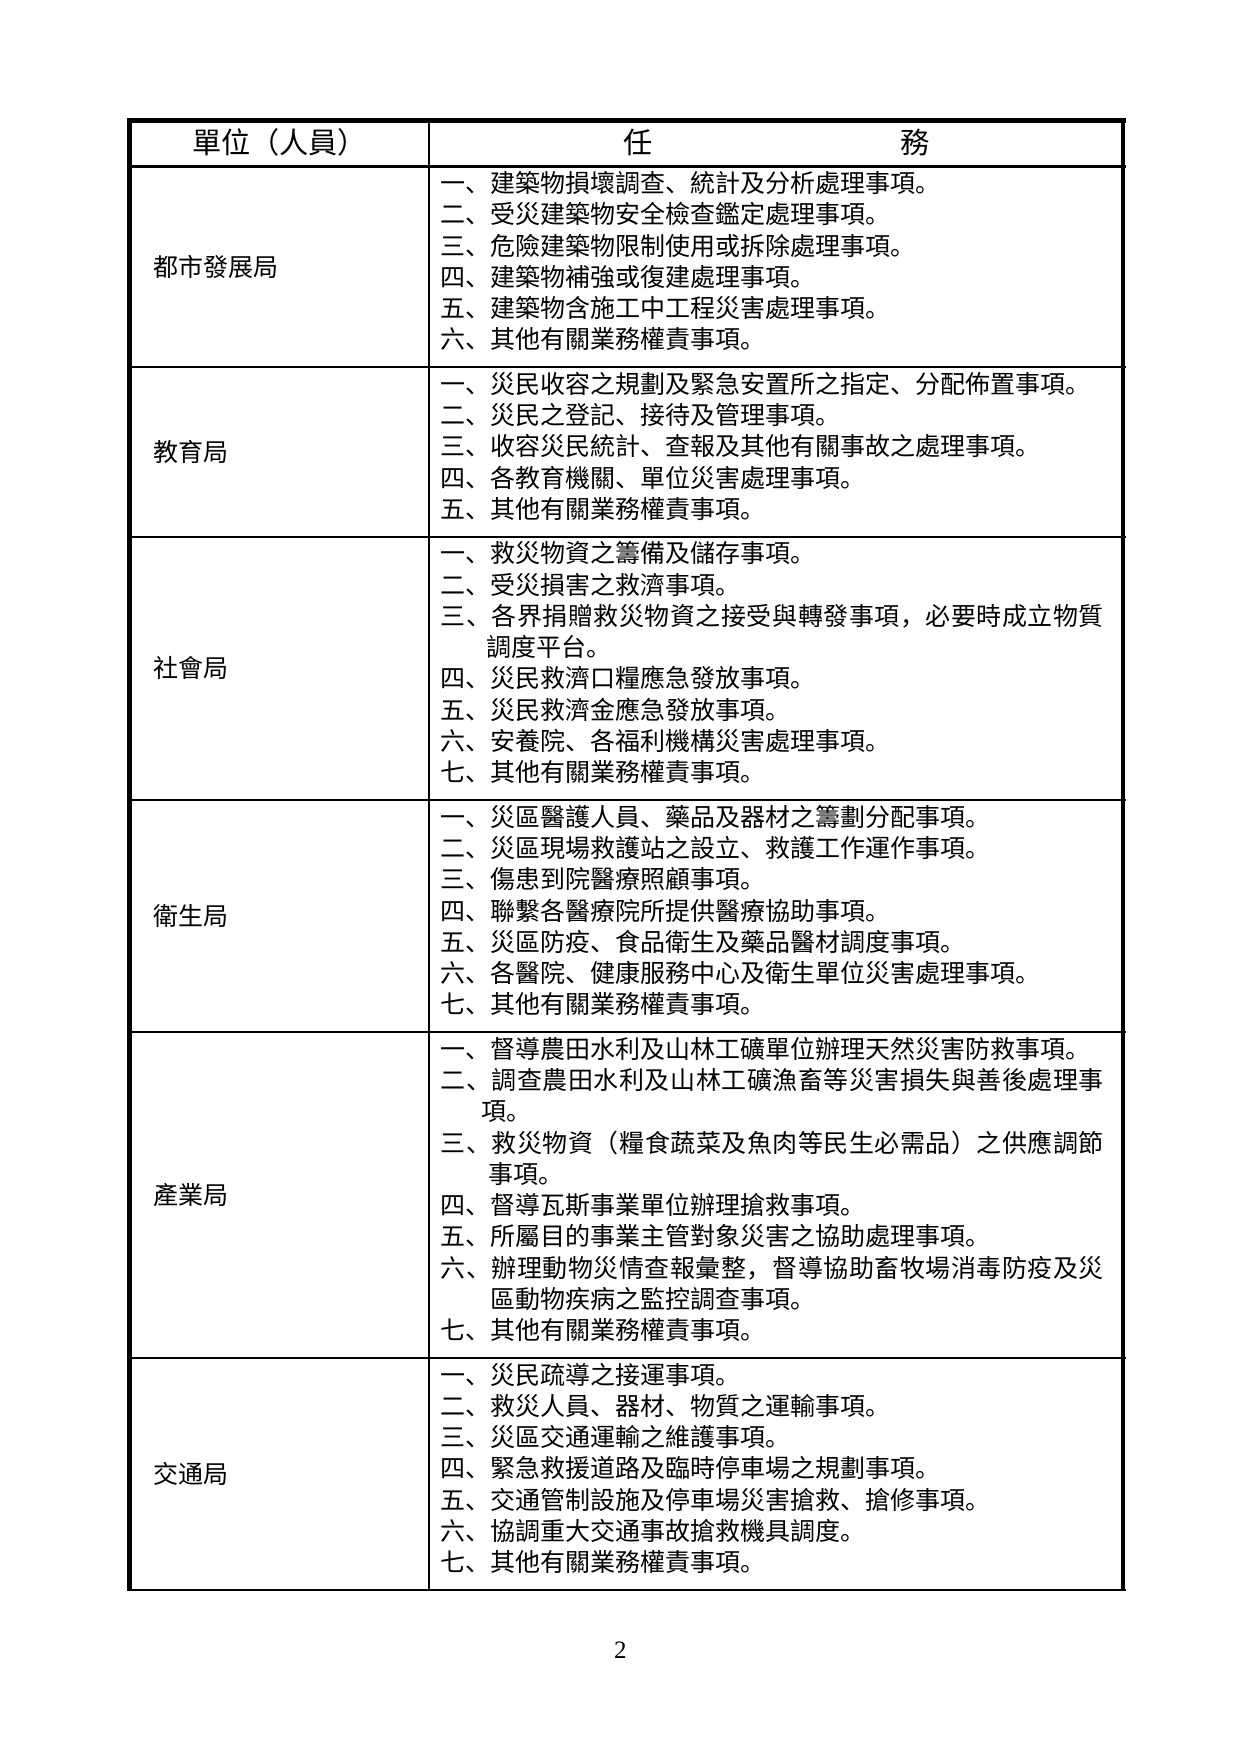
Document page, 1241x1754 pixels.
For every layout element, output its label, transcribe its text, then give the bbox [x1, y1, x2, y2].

table_cell 教育局 [132, 368, 428, 536]
table_cell 一、建築物損壞調查、統計及分析處理事項。 二、受災建築物安全檢查鑑定處理事項。 三、危險建築物限制使用或拆除處理事項。 四、建築物補強或復建處理事項。 五、建築物含施工中工程災害處理事項。 六、其他有關業務權責事項。 [430, 168, 1121, 366]
table_cell 一、災區醫護人員、藥品及器材之籌劃分配事項。 二、災區現場救護站之設立、救護工作運作事項。 三、傷患到院醫療照顧事項。 四、聯繫各醫療院所提供醫療協助事項。 五、災區防疫、食品衛生及藥品醫材調度事項。 六、各醫院、健康服務中心及衛生單位災害處理事項。 七、其他有關業務權責事項。 [430, 801, 1121, 1031]
table_cell 一、救災物資之籌備及儲存事項。 二、受災損害之救濟事項。 三、各界捐贈救災物資之接受與轉發事項，必要時成立物質調度平台。 四、災民救濟口糧應急發放事項。 五、災民救濟金應急發放事項。 六、安養院、各福利機構災害處理事項。 七、其他有關業務權責事項。 [430, 538, 1121, 799]
table_cell 產業局 [132, 1033, 428, 1357]
table_cell 一、災民疏導之接運事項。 二、救災人員、器材、物質之運輸事項。 三、災區交通運輸之維護事項。 四、緊急救援道路及臨時停車場之規劃事項。 五、交通管制設施及停車場災害搶救、搶修事項。 六、協調重大交通事故搶救機具調度。 七、其他有關業務權責事項。 [430, 1359, 1121, 1589]
table_cell 社會局 [132, 538, 428, 799]
table_cell 衛生局 [132, 801, 428, 1031]
table_cell 一、督導農田水利及山林工礦單位辦理天然災害防救事項。 二、調查農田水利及山林工礦漁畜等災害損失與善後處理事項。 三、救災物資（糧食蔬菜及魚肉等民生必需品）之供應調節事項。 四、督導瓦斯事業單位辦理搶救事項。 五、所屬目的事業主管對象災害之協助處理事項。 六、辦理動物災情查報彙整，督導協助畜牧場消毒防疫及災區動物疾病之監控調查事項。 七、其他有關業務權責事項。 [430, 1033, 1121, 1357]
table_header 任 務 [430, 123, 1121, 165]
table_header 單位（人員） [132, 123, 428, 165]
table_cell 交通局 [132, 1359, 428, 1589]
table_cell 一、災民收容之規劃及緊急安置所之指定、分配佈置事項。 二、災民之登記、接待及管理事項。 三、收容災民統計、查報及其他有關事故之處理事項。 四、各教育機關、單位災害處理事項。 五、其他有關業務權責事項。 [430, 368, 1121, 536]
table_cell 都市發展局 [132, 168, 428, 366]
